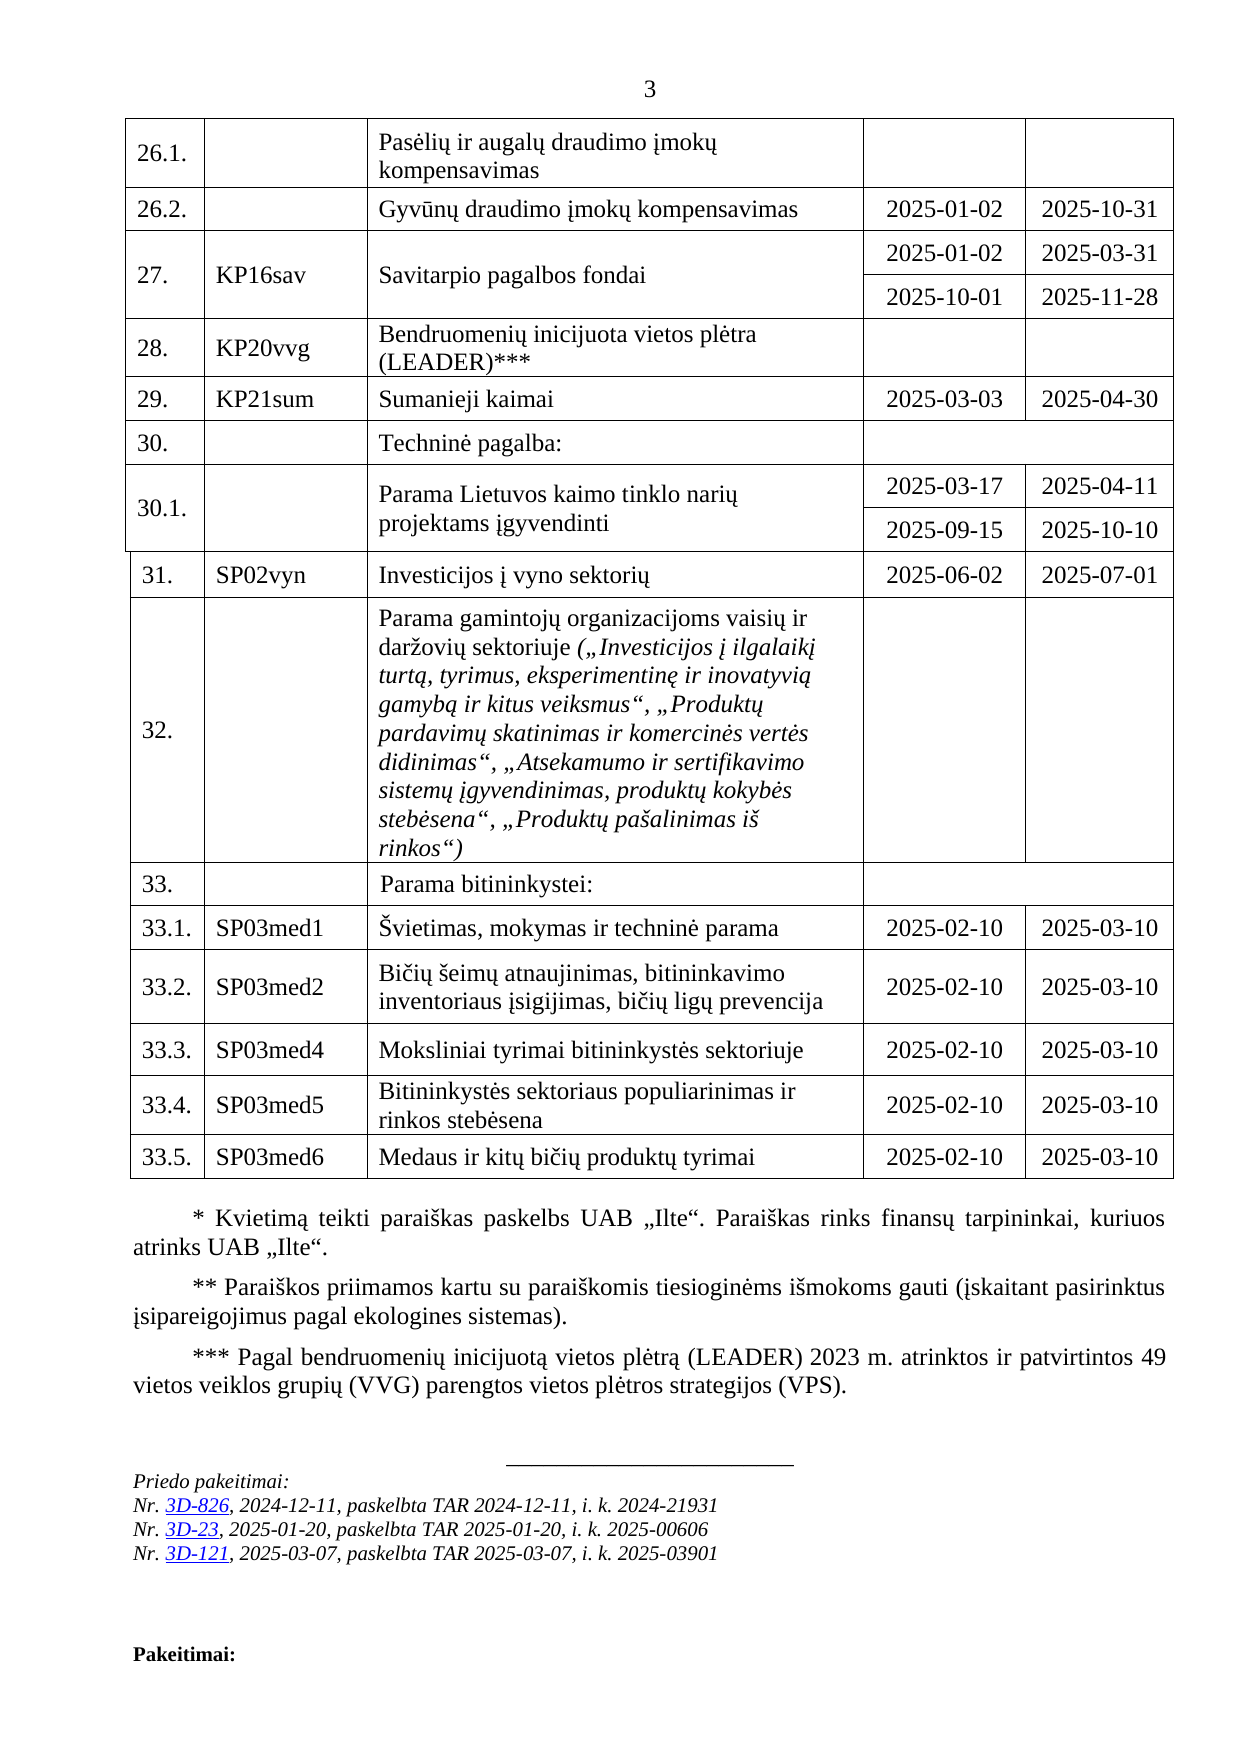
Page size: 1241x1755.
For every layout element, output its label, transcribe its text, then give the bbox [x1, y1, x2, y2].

table_cell [205, 465, 367, 551]
table_cell [126, 1134, 130, 1178]
table_cell 32. [131, 598, 204, 862]
table_cell 2025-03-10 [1026, 906, 1173, 949]
table_cell Parama bitininkystei: [368, 863, 863, 905]
table_cell 2025-11-28 [1026, 275, 1173, 318]
text _______________________ [133, 1440, 1166, 1469]
table_cell 2025-02-10 [864, 950, 1025, 1023]
text Nr. 3D-121, 2025-03-07, paskelbta TAR 2025-03-07, i. k. 2025-03901 [133, 1541, 1166, 1565]
table_cell [864, 119, 1025, 187]
table_cell [205, 598, 367, 862]
table_cell 2025-01-02 [864, 188, 1025, 230]
table_cell 2025-03-03 [864, 377, 1025, 420]
table_cell [126, 862, 130, 905]
table_cell SP03med4 [205, 1024, 367, 1075]
table_cell Parama gamintojų organizacijoms vaisių ir daržovių sektoriuje („Investicijos į ilgalaikį turtą, tyrimus, eksperimentinę ir inovatyvią gamybą ir kitus veiksmus“, „Produktų pardavimų skatinimas ir komercinės vertės didinimas“, „Atsekamumo ir sertifikavimo sistemų įgyvendinimas, produktų kokybės stebėsena“, „Produktų pašalinimas iš rinkos“) [368, 598, 863, 862]
table_cell Švietimas, mokymas ir techninė parama [368, 906, 863, 949]
table_cell Bičių šeimų atnaujinimas, bitininkavimo inventoriaus įsigijimas, bičių ligų prevencija [368, 950, 863, 1023]
table_cell Bitininkystės sektoriaus populiarinimas ir rinkos stebėsena [368, 1076, 863, 1134]
table_cell [205, 188, 367, 230]
text Priedo pakeitimai: [133, 1469, 1166, 1493]
table_cell Investicijos į vyno sektorių [368, 552, 863, 597]
text Nr. 3D-23, 2025-01-20, paskelbta TAR 2025-01-20, i. k. 2025-00606 [133, 1517, 1166, 1541]
table_cell 2025-03-31 [1026, 231, 1173, 274]
table_cell [864, 863, 1173, 905]
text *** Pagal bendruomenių inicijuotą vietos plėtrą (LEADER) 2023 m. atrinktos ir patvirtintos 49 vietos veiklos grupių (VVG) parengtos vietos plėtros strategijos (VPS). [133, 1342, 1166, 1399]
table_cell 2025-03-10 [1026, 950, 1173, 1023]
table_cell KP21sum [205, 377, 367, 420]
table_cell [126, 597, 130, 862]
table_cell SP03med5 [205, 1076, 367, 1134]
table_cell Bendruomenių inicijuota vietos plėtra (LEADER)*** [368, 319, 863, 376]
text ** Paraiškos priimamos kartu su paraiškomis tiesioginėms išmokoms gauti (įskaitant pasirinktus įsipareigojimus pagal ekologines sistemas). [133, 1272, 1166, 1330]
table_cell 31. [131, 552, 204, 597]
table_cell KP20vvg [205, 319, 367, 376]
table_cell 2025-03-10 [1026, 1076, 1173, 1134]
table_cell [126, 949, 130, 1023]
table_cell 2025-04-11 [1026, 465, 1173, 507]
table_cell 33.3. [131, 1024, 204, 1075]
table_cell 33. [131, 863, 204, 905]
table_cell [126, 1023, 130, 1075]
table_cell SP03med6 [205, 1135, 367, 1178]
table_cell SP03med2 [205, 950, 367, 1023]
table_cell Pasėlių ir augalų draudimo įmokų kompensavimas [368, 119, 863, 187]
table_cell [126, 552, 130, 597]
table_cell 27. [126, 231, 204, 318]
table_cell SP03med1 [205, 906, 367, 949]
table_cell [126, 1075, 130, 1134]
table_cell 2025-02-10 [864, 1135, 1025, 1178]
table_cell KP16sav [205, 231, 367, 318]
table_cell 33.1. [131, 906, 204, 949]
table_cell 2025-03-10 [1026, 1135, 1173, 1178]
table_cell 2025-03-10 [1026, 1024, 1173, 1075]
table_cell [205, 421, 367, 463]
table_cell 2025-03-17 [864, 465, 1025, 507]
table_cell Moksliniai tyrimai bitininkystės sektoriuje [368, 1024, 863, 1075]
table_cell 29. [126, 377, 204, 420]
table_cell 28. [126, 319, 204, 376]
table_cell Gyvūnų draudimo įmokų kompensavimas [368, 188, 863, 230]
table_cell 2025-10-31 [1026, 188, 1173, 230]
table_cell [205, 863, 367, 905]
table_cell [205, 119, 367, 187]
table_cell [864, 421, 1173, 463]
table_cell 2025-06-02 [864, 552, 1025, 597]
table_cell 2025-02-10 [864, 1076, 1025, 1134]
table_cell 33.2. [131, 950, 204, 1023]
table_cell [1026, 598, 1173, 862]
table_cell [864, 598, 1025, 862]
table_cell [1026, 319, 1173, 376]
table_cell 2025-02-10 [864, 906, 1025, 949]
table_cell 26.2. [126, 188, 204, 230]
table_cell 2025-01-02 [864, 231, 1025, 274]
table_cell 33.5. [131, 1135, 204, 1178]
table_cell SP02vyn [205, 552, 367, 597]
table_cell 33.4. [131, 1076, 204, 1134]
table_cell Parama Lietuvos kaimo tinklo narių projektams įgyvendinti [368, 465, 863, 551]
text * Kvietimą teikti paraiškas paskelbs UAB „Ilte“. Paraiškas rinks finansų tarpininkai, kuriuos atrinks UAB „Ilte“. [133, 1203, 1166, 1260]
text Pakeitimai: [133, 1642, 1166, 1666]
table_cell 2025-02-10 [864, 1024, 1025, 1075]
table_cell [126, 905, 130, 949]
table_cell 2025-07-01 [1026, 552, 1173, 597]
table_cell Techninė pagalba: [368, 421, 863, 463]
table_cell 2025-10-01 [864, 275, 1025, 318]
text Nr. 3D-826, 2024-12-11, paskelbta TAR 2024-12-11, i. k. 2024-21931 [133, 1493, 1166, 1517]
table_cell [864, 319, 1025, 376]
table_cell Sumanieji kaimai [368, 377, 863, 420]
table_cell [1026, 119, 1173, 187]
table_cell 2025-09-15 [864, 508, 1025, 551]
table_cell 26.1. [126, 119, 204, 187]
table_cell 30. [126, 421, 204, 463]
table_cell 30.1. [126, 465, 204, 551]
table_cell Savitarpio pagalbos fondai [368, 231, 863, 318]
table_cell 2025-04-30 [1026, 377, 1173, 420]
table_cell 2025-10-10 [1026, 508, 1173, 551]
table_cell Medaus ir kitų bičių produktų tyrimai [368, 1135, 863, 1178]
